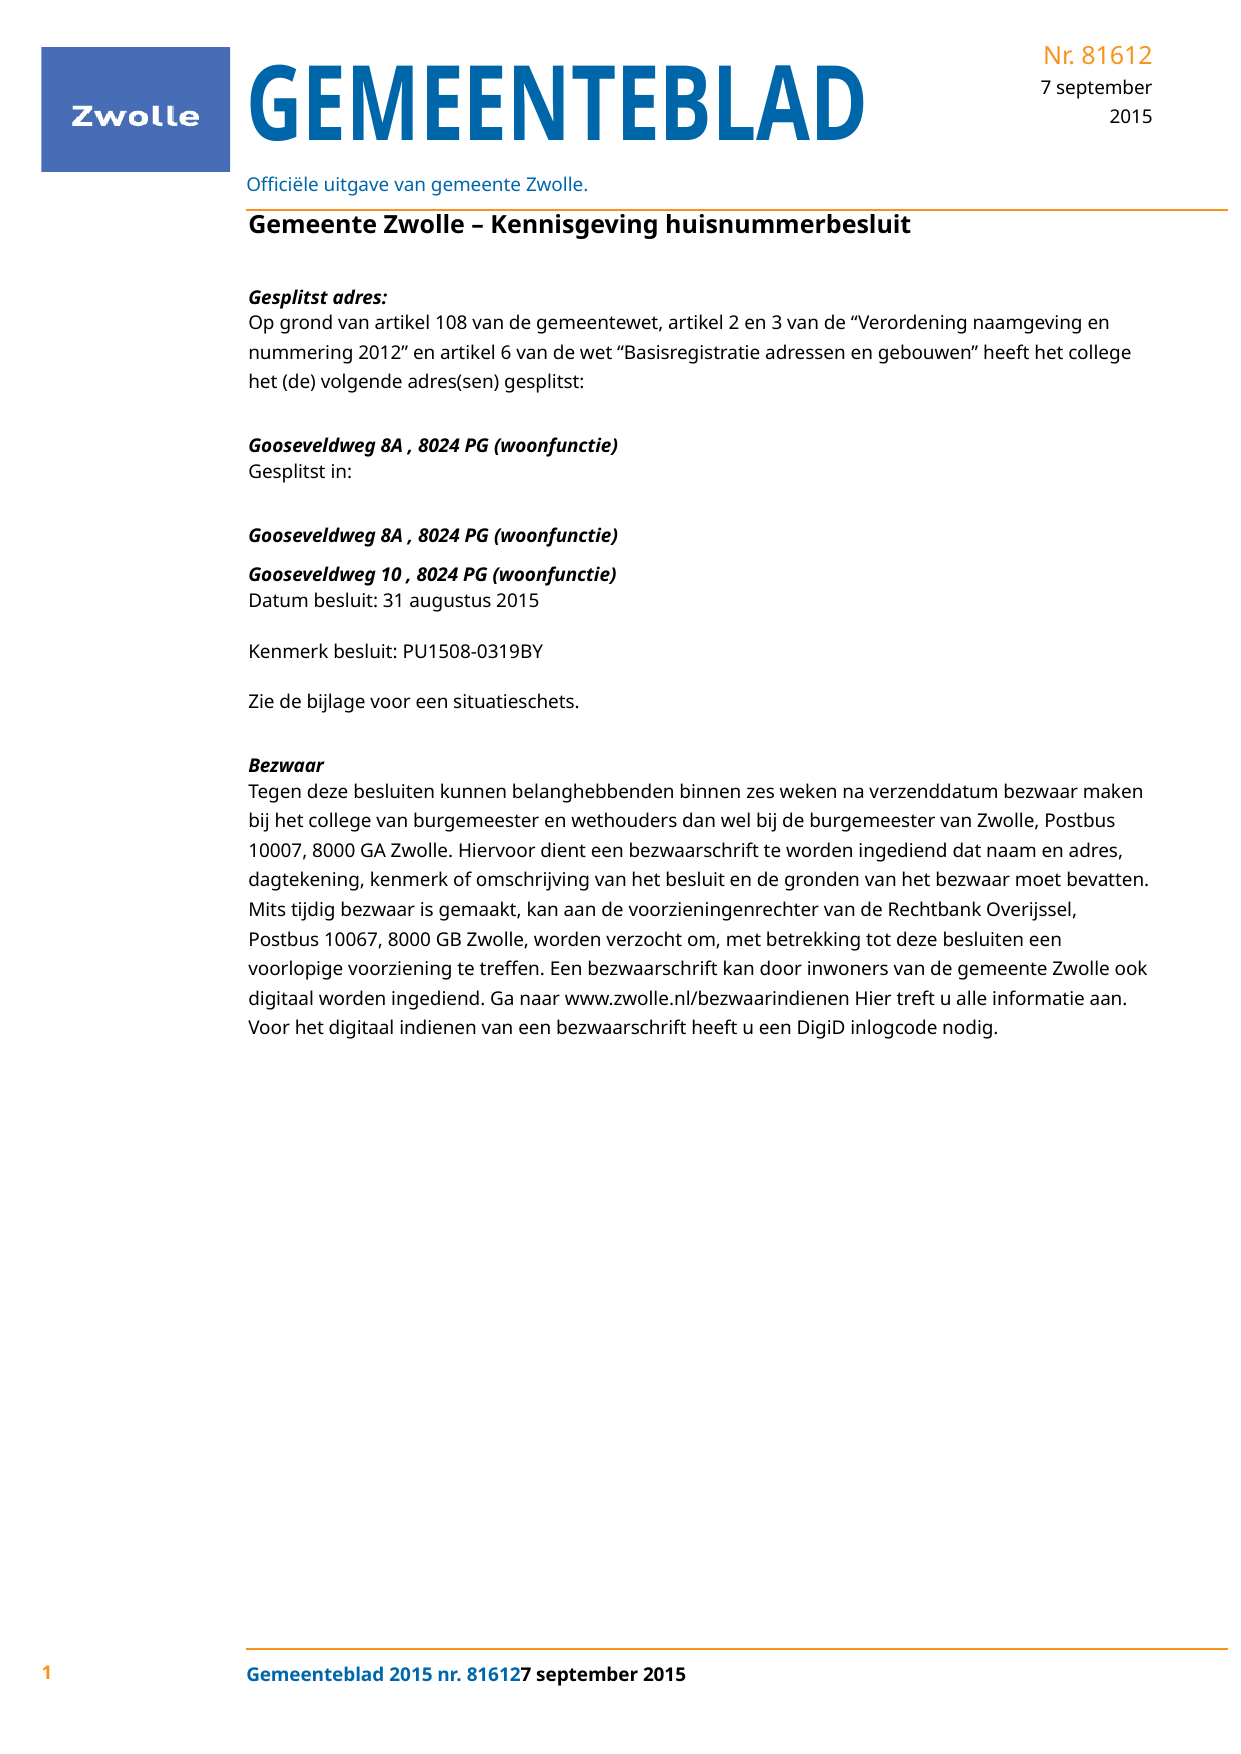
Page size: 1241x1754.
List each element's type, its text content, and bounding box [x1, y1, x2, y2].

text Gesplitst in: [248, 458, 1152, 484]
text Gooseveldweg 8A , 8024 PG (woonfunctie) [248, 522, 1152, 548]
text Tegen deze besluiten kunnen belanghebbenden binnen zes weken na verzenddatum bezwaar maken bij het college van burgemeester en wethouders dan wel bij de burgemeester van Zwolle, Postbus 10007, 8000 GA Zwolle. Hiervoor dient een bezwaarschrift te worden ingediend dat naam en adres, dagtekening, kenmerk of omschrijving van het besluit en de gronden van het bezwaar moet bevatten. Mits tijdig bezwaar is gemaakt, kan aan de voorzieningenrechter van de Rechtbank Overijssel, Postbus 10067, 8000 GB Zwolle, worden verzocht om, met betrekking tot deze besluiten een voorlopige voorziening te treffen. Een bezwaarschrift kan door inwoners van de gemeente Zwolle ook digitaal worden ingediend. Ga naar www.zwolle.nl/bezwaarindienen Hier treft u alle informatie aan. Voor het digitaal indienen van een bezwaarschrift heeft u een DigiD inlogcode nodig. [248, 778, 1152, 1040]
picture [41, 47, 231, 172]
text Datum besluit: 31 augustus 2015 [248, 587, 1152, 613]
text Gooseveldweg 10 , 8024 PG (woonfunctie) [248, 562, 1152, 587]
text Kenmerk besluit: PU1508-0319BY [248, 638, 1152, 663]
text Zie de bijlage voor een situatieschets. [248, 688, 1152, 714]
text Gooseveldweg 8A , 8024 PG (woonfunctie) [248, 433, 1152, 458]
text Bezwaar [248, 752, 1152, 778]
text Gemeente Zwolle – Kennisgeving huisnummerbesluit [248, 211, 1152, 241]
text Op grond van artikel 108 van de gemeentewet, artikel 2 en 3 van de “Verordening naamgeving en nummering 2012” en artikel 6 van de wet “Basisregistratie adressen en gebouwen” heeft het college het (de) volgende adres(sen) gesplitst: [248, 309, 1152, 394]
text Gesplitst adres: [248, 284, 1152, 309]
